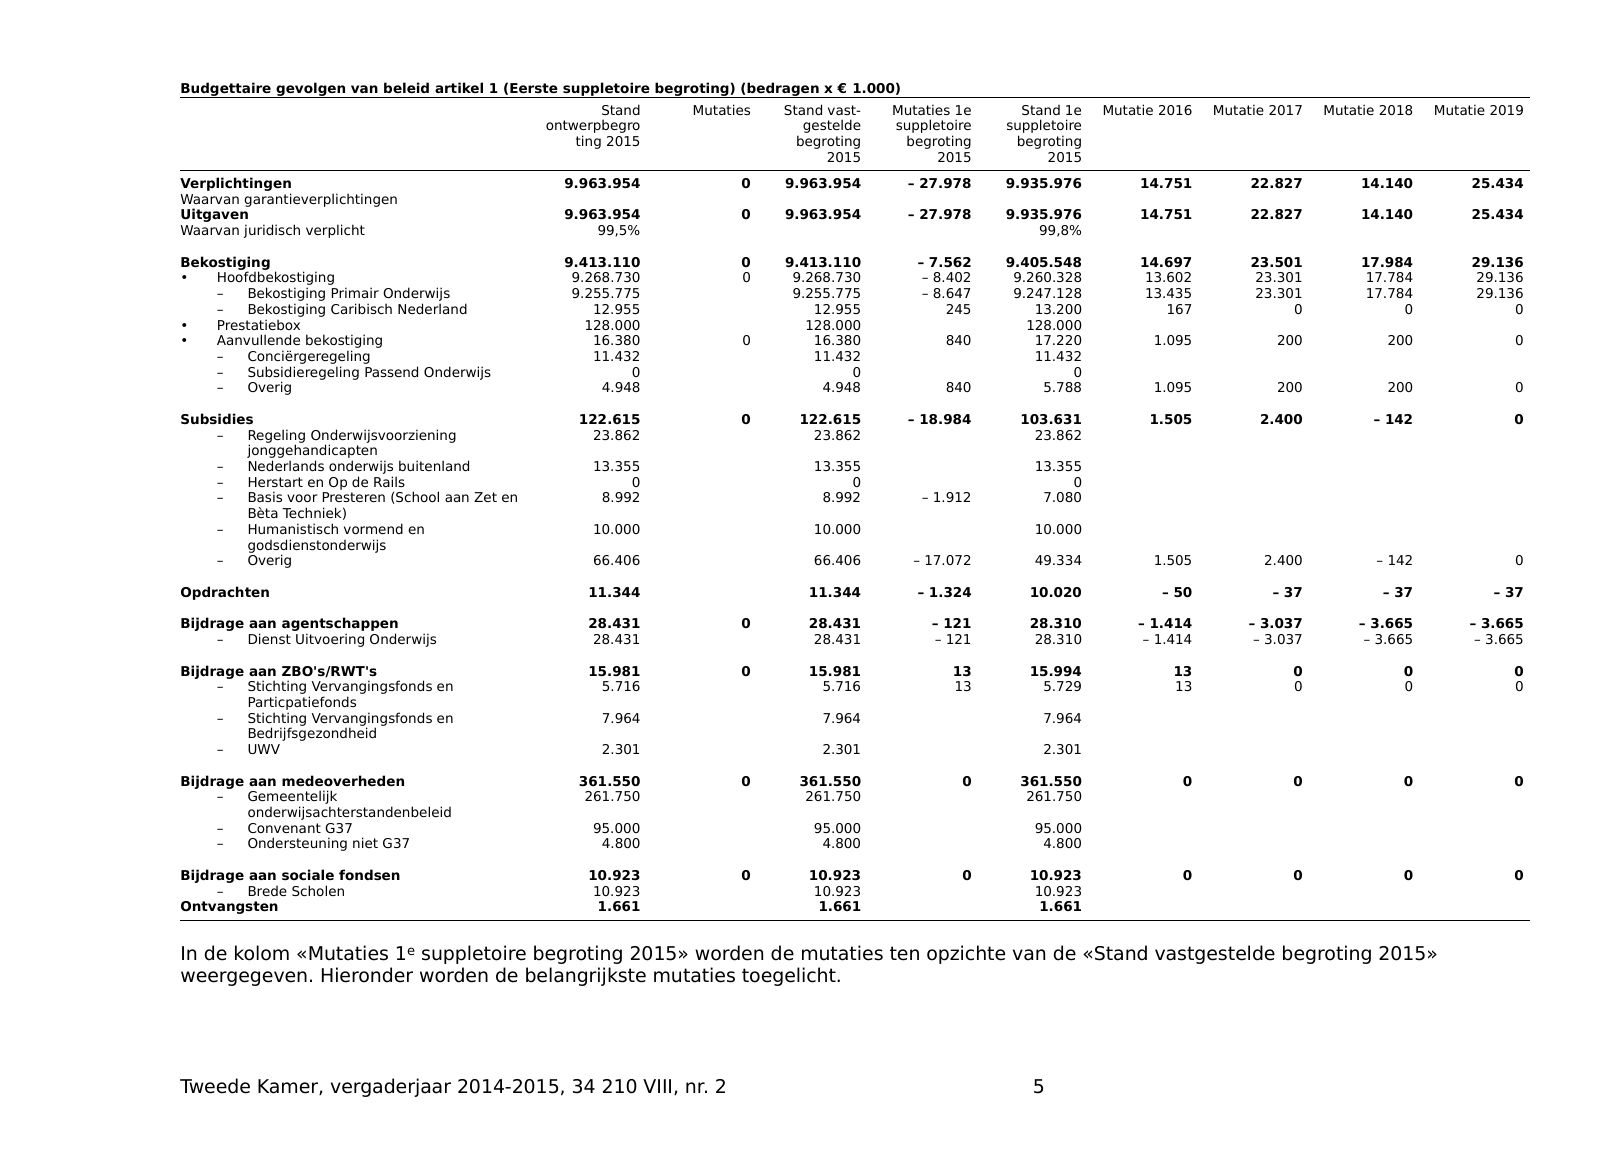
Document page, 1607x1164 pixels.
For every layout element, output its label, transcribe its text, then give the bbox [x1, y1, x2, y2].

table_cell – 3.665 [1309, 632, 1419, 648]
table_cell [1419, 223, 1529, 239]
table_cell [867, 365, 977, 380]
table_cell [646, 428, 757, 459]
table_cell [536, 758, 646, 773]
table_cell 10.000 [757, 522, 867, 553]
table_cell [1198, 396, 1308, 412]
table_cell – [211, 365, 241, 380]
table_cell Mutatie 2018 [1309, 98, 1419, 170]
table_cell – [211, 380, 241, 396]
table_cell [1309, 821, 1419, 836]
table_cell 99,8% [977, 223, 1088, 239]
table_cell – [211, 553, 241, 569]
table_cell 11.344 [757, 585, 867, 600]
table_cell [211, 396, 241, 412]
table_cell 29.136 [1419, 286, 1529, 302]
table_cell 1.505 [1088, 553, 1198, 569]
table_cell [646, 349, 757, 364]
table_cell [646, 490, 757, 522]
table_cell [1198, 789, 1308, 821]
table_cell 361.550 [536, 774, 646, 789]
table_cell [180, 789, 211, 821]
table_cell [646, 884, 757, 899]
table_cell [646, 585, 757, 600]
table_cell – 37 [1198, 585, 1308, 600]
table_cell – [211, 302, 241, 317]
table_cell – 1.414 [1088, 616, 1198, 632]
table_cell [646, 758, 757, 773]
table_cell 9.963.954 [536, 207, 646, 223]
table_cell 23.301 [1198, 270, 1308, 286]
table_cell Waarvan garantieverplichtingen [180, 191, 536, 207]
table_cell [1419, 191, 1529, 207]
table_cell Ondersteuning niet G37 [241, 836, 536, 852]
table_cell Stand vast-gestelde begroting 2015 [757, 98, 867, 170]
table_cell Mutatie 2019 [1419, 98, 1529, 170]
table_cell 17.784 [1309, 286, 1419, 302]
table_cell Prestatiebox [211, 317, 536, 333]
table_cell [1088, 191, 1198, 207]
table_cell 0 [1309, 663, 1419, 679]
table_cell 0 [1088, 868, 1198, 883]
table_cell [1088, 742, 1198, 758]
table_cell [1198, 648, 1308, 663]
table_cell 0 [646, 663, 757, 679]
table_cell 9.963.954 [757, 171, 867, 191]
table_cell 49.334 [977, 553, 1088, 569]
table_cell 0 [646, 207, 757, 223]
table_cell 10.923 [536, 868, 646, 883]
table_cell [1309, 223, 1419, 239]
table_cell 261.750 [977, 789, 1088, 821]
table_cell [867, 317, 977, 333]
table_cell 2.301 [536, 742, 646, 758]
table_cell Regeling Onderwijsvoorziening jonggehandicapten [241, 428, 536, 459]
table_cell [1309, 490, 1419, 522]
table_cell 8.992 [536, 490, 646, 522]
table_cell 128.000 [757, 317, 867, 333]
table_cell – 1.912 [867, 490, 977, 522]
table_cell [1088, 600, 1198, 616]
table_cell Convenant G37 [241, 821, 536, 836]
table_cell [1419, 428, 1529, 459]
table_cell [180, 380, 211, 396]
table_cell 0 [1309, 774, 1419, 789]
table_cell [977, 191, 1088, 207]
table_cell 0 [867, 774, 977, 789]
table_cell 10.020 [977, 585, 1088, 600]
table_cell 15.981 [757, 663, 867, 679]
table_cell [646, 380, 757, 396]
table_cell – 3.665 [1309, 616, 1419, 632]
table_cell Bekostiging Primair Onderwijs [241, 286, 536, 302]
table_cell [1088, 475, 1198, 490]
table_cell 0 [646, 254, 757, 270]
table_cell [1088, 239, 1198, 254]
table_cell Nederlands onderwijs buitenland [241, 459, 536, 474]
table_cell 0 [757, 365, 867, 380]
table_cell 14.140 [1309, 207, 1419, 223]
table_cell [1088, 569, 1198, 585]
table_cell [1088, 758, 1198, 773]
table_cell 28.431 [757, 616, 867, 632]
table_cell [1198, 711, 1308, 742]
table_cell 28.431 [757, 632, 867, 648]
table_cell [867, 569, 977, 585]
table_cell 11.432 [977, 349, 1088, 364]
table_cell 13.355 [757, 459, 867, 474]
table_cell [646, 317, 757, 333]
table_cell • [180, 270, 211, 286]
table_cell 0 [1419, 333, 1529, 349]
table_cell 9.268.730 [757, 270, 867, 286]
table_cell [180, 632, 211, 648]
table_cell • [180, 317, 211, 333]
table_cell [180, 239, 536, 254]
table_cell 10.923 [977, 868, 1088, 883]
table_cell [1198, 317, 1308, 333]
table_cell [867, 191, 977, 207]
table_cell [867, 349, 977, 364]
table_cell 0 [646, 412, 757, 427]
table_cell [1419, 789, 1529, 821]
table_cell 1.505 [1088, 412, 1198, 427]
table_cell Verplichtingen [180, 171, 536, 191]
table_cell 1.661 [757, 899, 867, 920]
table_cell [1419, 239, 1529, 254]
table_cell [1198, 239, 1308, 254]
table_cell [1198, 428, 1308, 459]
table_cell 261.750 [757, 789, 867, 821]
table_cell 0 [1419, 412, 1529, 427]
table_cell – [211, 459, 241, 474]
table_cell 9.413.110 [757, 254, 867, 270]
table_cell 23.862 [977, 428, 1088, 459]
table_cell 10.923 [536, 884, 646, 899]
table_cell 28.310 [977, 632, 1088, 648]
table_cell [1309, 789, 1419, 821]
table_cell Stichting Vervangingsfonds en Particpatiefonds [241, 679, 536, 711]
table_cell [180, 286, 211, 302]
table_cell [977, 852, 1088, 868]
table_cell [180, 490, 211, 522]
table_cell – 1.414 [1088, 632, 1198, 648]
table_cell [1088, 711, 1198, 742]
table_cell [241, 758, 536, 773]
table_cell UWV [241, 742, 536, 758]
table_cell 17.220 [977, 333, 1088, 349]
table_cell [646, 648, 757, 663]
table_cell 0 [977, 365, 1088, 380]
table_cell Subsidieregeling Passend Onderwijs [241, 365, 536, 380]
table_cell 16.380 [536, 333, 646, 349]
table_cell [536, 648, 646, 663]
table_cell 9.255.775 [757, 286, 867, 302]
table_cell Conciërgeregeling [241, 349, 536, 364]
table_cell [867, 648, 977, 663]
table_cell 11.432 [536, 349, 646, 364]
table_cell [646, 899, 757, 920]
table_cell [1198, 600, 1308, 616]
table_cell – [211, 742, 241, 758]
table_cell 0 [1309, 868, 1419, 883]
table_cell [536, 239, 646, 254]
table_cell [536, 569, 646, 585]
table_cell Aanvullende bekostiging [211, 333, 536, 349]
table_cell [1419, 490, 1529, 522]
table_cell 9.935.976 [977, 171, 1088, 191]
table_cell [646, 836, 757, 852]
table_cell 13.602 [1088, 270, 1198, 286]
table_cell [646, 569, 757, 585]
table_cell Mutatie 2016 [1088, 98, 1198, 170]
table_cell 25.434 [1419, 171, 1529, 191]
table_cell [646, 191, 757, 207]
table_cell [1419, 317, 1529, 333]
table_cell [757, 600, 867, 616]
table_cell 10.923 [757, 868, 867, 883]
table_cell [1088, 428, 1198, 459]
table_cell [1309, 522, 1419, 553]
table_cell [1198, 490, 1308, 522]
table_cell Gemeentelijk onderwijsachterstandenbeleid [241, 789, 536, 821]
table_cell [646, 459, 757, 474]
table_cell Dienst Uitvoering Onderwijs [241, 632, 536, 648]
table_cell [1309, 569, 1419, 585]
table_cell 2.301 [757, 742, 867, 758]
table_cell 13 [867, 663, 977, 679]
table_cell Waarvan juridisch verplicht [180, 223, 536, 239]
table_cell 12.955 [536, 302, 646, 317]
table_cell [977, 648, 1088, 663]
table_cell 0 [1309, 302, 1419, 317]
table_cell [1198, 569, 1308, 585]
table_cell [867, 396, 977, 412]
table_cell 25.434 [1419, 207, 1529, 223]
table_cell Mutaties 1e suppletoire begroting 2015 [867, 98, 977, 170]
table_cell – [211, 884, 241, 899]
table_cell [1088, 899, 1198, 920]
table_cell 23.862 [536, 428, 646, 459]
table_cell 7.964 [977, 711, 1088, 742]
table_cell – [211, 789, 241, 821]
table_cell [241, 98, 536, 170]
table_cell 11.344 [536, 585, 646, 600]
table_cell Uitgaven [180, 207, 536, 223]
table_cell [180, 459, 211, 474]
table_cell Bijdrage aan agentschappen [180, 616, 536, 632]
table_cell – 18.984 [867, 412, 977, 427]
table_cell [977, 758, 1088, 773]
table_cell Herstart en Op de Rails [241, 475, 536, 490]
table_cell [180, 836, 211, 852]
table_cell [1309, 428, 1419, 459]
table_cell [1309, 711, 1419, 742]
table_cell [757, 223, 867, 239]
table_cell [1419, 365, 1529, 380]
table_cell – 3.037 [1198, 632, 1308, 648]
table_cell 66.406 [757, 553, 867, 569]
table_cell [1419, 711, 1529, 742]
table_cell Brede Scholen [241, 884, 536, 899]
table_cell Ontvangsten [180, 899, 536, 920]
table_cell [757, 239, 867, 254]
table_cell 95.000 [757, 821, 867, 836]
table_cell [867, 475, 977, 490]
table_cell – 37 [1419, 585, 1529, 600]
table_cell 5.729 [977, 679, 1088, 711]
table_cell 261.750 [536, 789, 646, 821]
table_cell [646, 396, 757, 412]
table_cell – 50 [1088, 585, 1198, 600]
table_cell Stand ontwerpbegroting 2015 [536, 98, 646, 170]
table_cell – [211, 522, 241, 553]
table_cell – 121 [867, 632, 977, 648]
table_cell – 37 [1309, 585, 1419, 600]
table_cell 0 [646, 868, 757, 883]
table_cell [867, 789, 977, 821]
table_cell [1309, 758, 1419, 773]
table_cell [867, 428, 977, 459]
table_cell [1419, 522, 1529, 553]
table_cell 1.095 [1088, 380, 1198, 396]
table_cell 2.400 [1198, 553, 1308, 569]
table_cell [1419, 349, 1529, 364]
table_cell 0 [1198, 663, 1308, 679]
table_cell 9.413.110 [536, 254, 646, 270]
table_cell 5.716 [536, 679, 646, 711]
table_cell 13 [867, 679, 977, 711]
table_cell 10.923 [977, 884, 1088, 899]
table_cell [646, 522, 757, 553]
table_cell [646, 742, 757, 758]
table_cell – [211, 349, 241, 364]
table_cell [180, 522, 211, 553]
table_cell [1419, 852, 1529, 868]
table_cell 95.000 [536, 821, 646, 836]
table_cell Bijdrage aan ZBO's/RWT's [180, 663, 536, 679]
table_cell 1.095 [1088, 333, 1198, 349]
table_cell [867, 711, 977, 742]
table_cell 29.136 [1419, 254, 1529, 270]
table_cell 14.140 [1309, 171, 1419, 191]
table_cell 0 [1088, 774, 1198, 789]
table_cell [180, 742, 211, 758]
table_cell [1419, 600, 1529, 616]
table_cell 14.697 [1088, 254, 1198, 270]
table_cell [1309, 836, 1419, 852]
table_cell [180, 711, 211, 742]
table_cell [1088, 396, 1198, 412]
table_cell [536, 600, 646, 616]
table_cell [646, 821, 757, 836]
table_cell 23.862 [757, 428, 867, 459]
table_cell 66.406 [536, 553, 646, 569]
table_cell [1198, 836, 1308, 852]
table_cell [646, 239, 757, 254]
table_cell [1419, 884, 1529, 899]
table_cell 0 [1419, 302, 1529, 317]
table_cell [241, 648, 536, 663]
table_cell [1309, 365, 1419, 380]
table_cell [867, 836, 977, 852]
table_cell – 1.324 [867, 585, 977, 600]
table_cell 0 [1198, 302, 1308, 317]
table_cell [1309, 884, 1419, 899]
table_cell [1088, 349, 1198, 364]
table_cell 12.955 [757, 302, 867, 317]
table_cell [1198, 459, 1308, 474]
table_cell – 142 [1309, 553, 1419, 569]
table_cell Bekostiging [180, 254, 536, 270]
table_cell 14.751 [1088, 207, 1198, 223]
table_cell [241, 569, 536, 585]
table_cell [1419, 569, 1529, 585]
table_cell 361.550 [757, 774, 867, 789]
table_cell 1.661 [536, 899, 646, 920]
table_cell [867, 459, 977, 474]
table_cell Mutatie 2017 [1198, 98, 1308, 170]
table_cell 7.964 [536, 711, 646, 742]
table_cell [180, 648, 211, 663]
table_cell – [211, 475, 241, 490]
table_cell [536, 852, 646, 868]
table_cell [1198, 475, 1308, 490]
table_cell – [211, 821, 241, 836]
table_cell [977, 239, 1088, 254]
table_cell [867, 239, 977, 254]
table_cell [757, 852, 867, 868]
table_cell [180, 852, 211, 868]
table_cell [536, 396, 646, 412]
table_cell [211, 569, 241, 585]
table_cell [1419, 899, 1529, 920]
table_cell [1198, 884, 1308, 899]
table_cell – [211, 490, 241, 522]
table_cell [1198, 223, 1308, 239]
table_cell [1309, 648, 1419, 663]
table_cell 0 [1198, 774, 1308, 789]
table_cell 8.992 [757, 490, 867, 522]
table_cell Opdrachten [180, 585, 536, 600]
table_cell 0 [867, 868, 977, 883]
table_cell – 3.665 [1419, 616, 1529, 632]
table_cell [977, 600, 1088, 616]
table_cell – [211, 711, 241, 742]
table_cell [1088, 490, 1198, 522]
table_cell [1419, 648, 1529, 663]
table_cell 13.200 [977, 302, 1088, 317]
table_cell [180, 600, 211, 616]
table_cell 128.000 [977, 317, 1088, 333]
table_cell [1088, 884, 1198, 899]
table_cell 4.948 [757, 380, 867, 396]
table_cell 0 [1419, 553, 1529, 569]
table_cell 0 [1309, 679, 1419, 711]
table_cell [646, 286, 757, 302]
table_cell [180, 758, 211, 773]
table_cell 10.000 [536, 522, 646, 553]
table_cell 7.080 [977, 490, 1088, 522]
table_cell – 3.037 [1198, 616, 1308, 632]
table_cell 0 [1198, 868, 1308, 883]
table_cell 9.268.730 [536, 270, 646, 286]
table_cell 5.788 [977, 380, 1088, 396]
table_cell Overig [241, 380, 536, 396]
table_cell 9.255.775 [536, 286, 646, 302]
table_cell – 8.647 [867, 286, 977, 302]
table_cell [1198, 191, 1308, 207]
table_cell 2.301 [977, 742, 1088, 758]
table_cell [867, 522, 977, 553]
table_cell 9.247.128 [977, 286, 1088, 302]
table_cell 13.355 [536, 459, 646, 474]
table_cell [646, 475, 757, 490]
table_cell 13 [1088, 663, 1198, 679]
table_cell [646, 365, 757, 380]
table_cell 17.784 [1309, 270, 1419, 286]
table_cell [180, 884, 211, 899]
table_cell [180, 475, 211, 490]
table_cell [1198, 742, 1308, 758]
table_cell [1088, 317, 1198, 333]
table_cell 1.661 [977, 899, 1088, 920]
table_cell [1309, 600, 1419, 616]
table_cell 99,5% [536, 223, 646, 239]
table_cell [646, 632, 757, 648]
table_cell [180, 679, 211, 711]
table_cell [757, 569, 867, 585]
table_cell 840 [867, 333, 977, 349]
table_cell 10.000 [977, 522, 1088, 553]
table_cell 200 [1309, 380, 1419, 396]
table_cell [1419, 758, 1529, 773]
table_cell [977, 569, 1088, 585]
table_cell 167 [1088, 302, 1198, 317]
table_cell [1309, 317, 1419, 333]
table_cell 0 [646, 171, 757, 191]
table_cell 0 [536, 475, 646, 490]
table_cell 16.380 [757, 333, 867, 349]
table_cell 200 [1309, 333, 1419, 349]
table_cell [646, 789, 757, 821]
table_cell 22.827 [1198, 171, 1308, 191]
table_cell [1088, 836, 1198, 852]
table_cell 11.432 [757, 349, 867, 364]
table_cell – 8.402 [867, 270, 977, 286]
table_cell 9.405.548 [977, 254, 1088, 270]
table_cell [867, 600, 977, 616]
table_header Budgettaire gevolgen van beleid artikel 1 (Eerste suppletoire begroting) (bedragen x € 1.000) [180, 81, 1529, 97]
table_cell 4.948 [536, 380, 646, 396]
table_cell [867, 223, 977, 239]
table_cell 122.615 [757, 412, 867, 427]
table_cell [646, 553, 757, 569]
table_cell [1419, 396, 1529, 412]
table_cell 28.310 [977, 616, 1088, 632]
table_cell [757, 648, 867, 663]
table_cell – 142 [1309, 412, 1419, 427]
table_cell [1419, 742, 1529, 758]
table_cell [180, 349, 211, 364]
table_cell [1309, 349, 1419, 364]
table_cell [1088, 789, 1198, 821]
table_cell [757, 758, 867, 773]
table_cell [1198, 522, 1308, 553]
table_cell 9.935.976 [977, 207, 1088, 223]
table_cell 23.501 [1198, 254, 1308, 270]
table_cell 13.355 [977, 459, 1088, 474]
table_cell [241, 600, 536, 616]
table_cell 0 [1419, 380, 1529, 396]
table_cell [867, 821, 977, 836]
table_cell [1088, 852, 1198, 868]
table_cell 7.964 [757, 711, 867, 742]
table_cell 0 [1419, 774, 1529, 789]
table_cell [646, 711, 757, 742]
table_cell [1198, 365, 1308, 380]
table_cell [241, 396, 536, 412]
table_cell – [211, 286, 241, 302]
table_cell – 121 [867, 616, 977, 632]
table_cell [180, 428, 211, 459]
table_cell [867, 884, 977, 899]
table_cell – 27.978 [867, 207, 977, 223]
table_cell [867, 852, 977, 868]
table_cell 103.631 [977, 412, 1088, 427]
table_cell [1198, 821, 1308, 836]
table_cell 10.923 [757, 884, 867, 899]
table_cell [536, 191, 646, 207]
table_cell Overig [241, 553, 536, 569]
table_cell 95.000 [977, 821, 1088, 836]
table_cell Basis voor Presteren (School aan Zet en Bèta Techniek) [241, 490, 536, 522]
table_cell 15.994 [977, 663, 1088, 679]
table_cell 361.550 [977, 774, 1088, 789]
table_cell 9.963.954 [536, 171, 646, 191]
table_cell [241, 852, 536, 868]
table_cell • [180, 333, 211, 349]
table_cell 122.615 [536, 412, 646, 427]
table_cell [1088, 648, 1198, 663]
table_cell 5.716 [757, 679, 867, 711]
table_cell 15.981 [536, 663, 646, 679]
table_cell [1198, 349, 1308, 364]
table_cell [1088, 365, 1198, 380]
table_cell Humanistisch vormend en godsdienstonderwijs [241, 522, 536, 553]
table_cell 28.431 [536, 616, 646, 632]
table_cell Stand 1e suppletoire begroting 2015 [977, 98, 1088, 170]
table_cell [646, 302, 757, 317]
table_cell [1309, 239, 1419, 254]
table_cell 0 [646, 333, 757, 349]
table_cell Mutaties [646, 98, 757, 170]
table_cell 13.435 [1088, 286, 1198, 302]
table_cell [646, 600, 757, 616]
table_cell [180, 302, 211, 317]
table_cell [867, 742, 977, 758]
table_cell [211, 600, 241, 616]
table_cell 13 [1088, 679, 1198, 711]
table_cell Bijdrage aan medeoverheden [180, 774, 536, 789]
table_cell 17.984 [1309, 254, 1419, 270]
table_cell [1198, 852, 1308, 868]
table_cell 9.260.328 [977, 270, 1088, 286]
text In de kolom «Mutaties 1e suppletoire begroting 2015» worden de mutaties ten opzichte van de «Stand vastgestelde begroting 2015» weergegeven. Hieronder worden de belangrijkste mutaties toegelicht. [180, 943, 1529, 987]
table_cell 0 [757, 475, 867, 490]
table_cell 22.827 [1198, 207, 1308, 223]
table_cell [1088, 522, 1198, 553]
table_cell [211, 852, 241, 868]
table_cell – [211, 836, 241, 852]
table_cell – [211, 679, 241, 711]
table_cell [1088, 459, 1198, 474]
table_cell [1419, 459, 1529, 474]
table_cell 840 [867, 380, 977, 396]
table_cell [757, 191, 867, 207]
table_cell [646, 223, 757, 239]
table_cell [1309, 191, 1419, 207]
table_cell [180, 821, 211, 836]
table_cell [1088, 223, 1198, 239]
table_cell [1309, 396, 1419, 412]
table_cell 0 [1419, 868, 1529, 883]
table_cell [180, 396, 211, 412]
table_cell [180, 553, 211, 569]
table_cell [1419, 821, 1529, 836]
table_cell Bekostiging Caribisch Nederland [241, 302, 536, 317]
table_cell 4.800 [757, 836, 867, 852]
table_cell [1198, 899, 1308, 920]
table_cell [1309, 475, 1419, 490]
table_cell [180, 365, 211, 380]
table_cell – 17.072 [867, 553, 977, 569]
table_cell [1419, 836, 1529, 852]
table_cell [1309, 742, 1419, 758]
table_cell [1309, 459, 1419, 474]
table_cell [867, 758, 977, 773]
table_cell [757, 396, 867, 412]
table_cell – [211, 428, 241, 459]
table_cell [977, 396, 1088, 412]
table_cell 128.000 [536, 317, 646, 333]
table_cell 200 [1198, 333, 1308, 349]
table_cell 4.800 [977, 836, 1088, 852]
table_cell 28.431 [536, 632, 646, 648]
table_cell [1088, 821, 1198, 836]
table_cell Hoofdbekostiging [211, 270, 536, 286]
table_cell 0 [646, 774, 757, 789]
table_cell 0 [536, 365, 646, 380]
table_cell [180, 569, 211, 585]
table_cell – [211, 632, 241, 648]
table_cell 0 [646, 616, 757, 632]
table_cell [646, 852, 757, 868]
table_cell 0 [977, 475, 1088, 490]
table_cell 29.136 [1419, 270, 1529, 286]
table_cell [180, 98, 241, 170]
table_cell – 27.978 [867, 171, 977, 191]
table_cell [867, 899, 977, 920]
table_cell [646, 679, 757, 711]
table_cell – 7.562 [867, 254, 977, 270]
table_cell Subsidies [180, 412, 536, 427]
table_cell Stichting Vervangingsfonds en Bedrijfsgezondheid [241, 711, 536, 742]
table_cell 245 [867, 302, 977, 317]
table_cell Bijdrage aan sociale fondsen [180, 868, 536, 883]
table_cell [211, 648, 241, 663]
table_cell 14.751 [1088, 171, 1198, 191]
table_cell 23.301 [1198, 286, 1308, 302]
table_cell [211, 758, 241, 773]
table_cell 0 [1419, 679, 1529, 711]
table_cell 0 [646, 270, 757, 286]
table_cell 0 [1419, 663, 1529, 679]
table_cell [1309, 852, 1419, 868]
table_cell [1309, 899, 1419, 920]
table_cell 9.963.954 [757, 207, 867, 223]
table_cell 200 [1198, 380, 1308, 396]
table_cell 2.400 [1198, 412, 1308, 427]
table_cell [1419, 475, 1529, 490]
table_cell [1198, 758, 1308, 773]
table_cell 0 [1198, 679, 1308, 711]
table_cell – 3.665 [1419, 632, 1529, 648]
table_cell 4.800 [536, 836, 646, 852]
